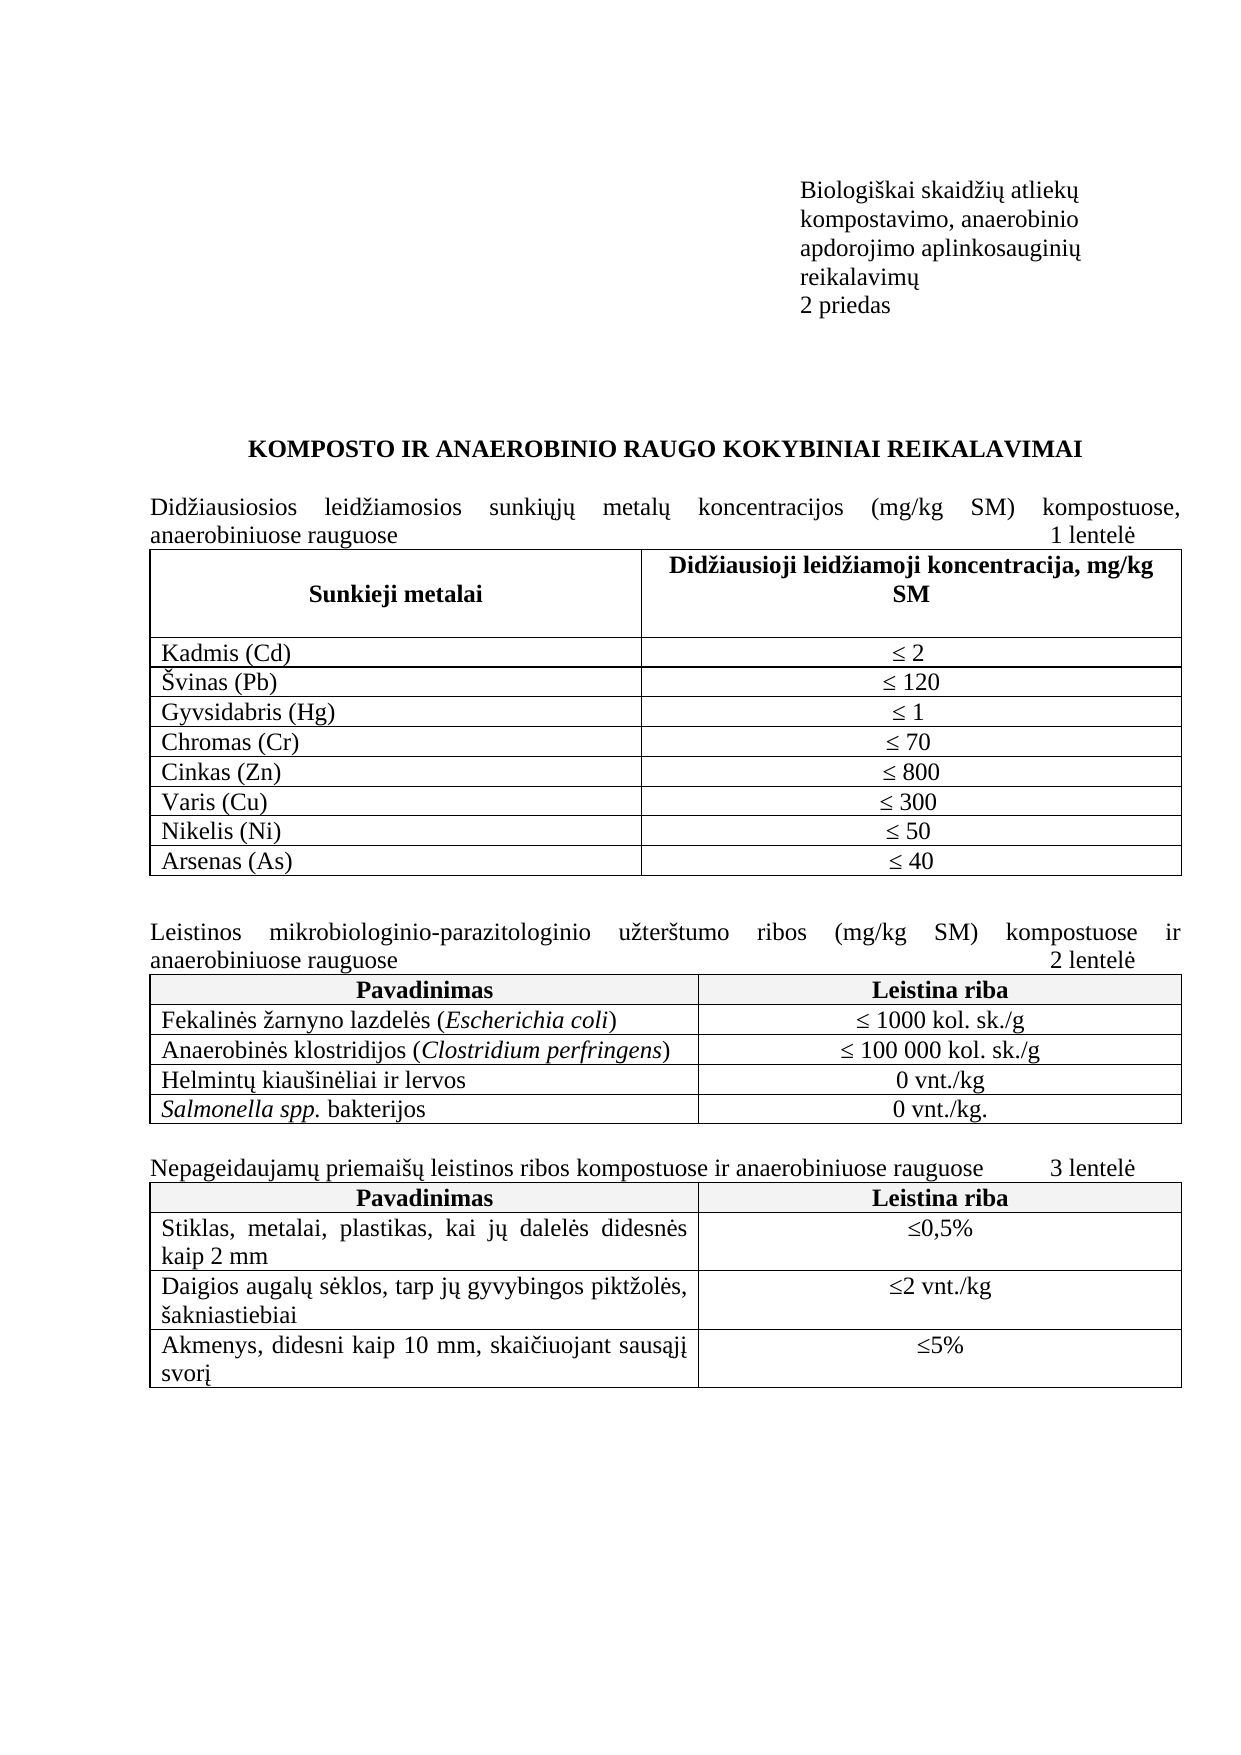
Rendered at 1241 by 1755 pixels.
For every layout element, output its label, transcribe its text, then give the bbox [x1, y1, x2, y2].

table_cell ≤ 2 [642, 638, 1181, 666]
table_cell Nikelis (Ni) [151, 816, 641, 845]
table_header Didžiausioji leidžiamoji koncentracija, mg/kg SM [642, 550, 1181, 637]
table_cell ≤5% [699, 1330, 1181, 1387]
table_header Leistina riba [699, 975, 1181, 1004]
table_header Sunkieji metalai [151, 550, 641, 637]
text reikalavimų [800, 262, 1181, 291]
table_cell ≤ 1000 kol. sk./g [699, 1005, 1181, 1034]
table_cell Švinas (Pb) [151, 668, 641, 696]
table_cell ≤ 40 [642, 846, 1181, 875]
text Leistinos mikrobiologinio-parazitologinio užterštumo ribos (mg/kg SM) kompostuose ir anaerobiniuose rauguose 2 lentelė [150, 917, 1181, 974]
table_cell Daigios augalų sėklos, tarp jų gyvybingos piktžolės, šakniastiebiai [151, 1271, 698, 1329]
table_cell Salmonella spp. bakterijos [151, 1095, 698, 1123]
table_cell Stiklas, metalai, plastikas, kai jų dalelės didesnės kaip 2 mm [151, 1213, 698, 1270]
table_cell Helmintų kiaušinėliai ir lervos [151, 1065, 698, 1093]
text Biologiškai skaidžių atliekų [800, 176, 1181, 204]
table_cell ≤ 100 000 kol. sk./g [699, 1035, 1181, 1064]
text 2 priedas [800, 291, 1181, 319]
table_header Pavadinimas [151, 1183, 698, 1212]
table_header Leistina riba [699, 1183, 1181, 1212]
table_cell Kadmis (Cd) [151, 638, 641, 666]
table_cell ≤ 120 [642, 668, 1181, 696]
text apdorojimo aplinkosauginių [800, 233, 1181, 262]
table_cell ≤ 50 [642, 816, 1181, 845]
table_cell Arsenas (As) [151, 846, 641, 875]
table_cell Akmenys, didesni kaip 10 mm, skaičiuojant sausąjį svorį [151, 1330, 698, 1387]
text Didžiausiosios leidžiamosios sunkiųjų metalų koncentracijos (mg/kg SM) kompostuose, anaerobiniuose rauguose 1 lentelė [150, 492, 1181, 549]
table_cell ≤ 70 [642, 727, 1181, 756]
table_cell Cinkas (Zn) [151, 757, 641, 786]
table_cell Varis (Cu) [151, 787, 641, 815]
table_cell Anaerobinės klostridijos (Clostridium perfringens) [151, 1035, 698, 1064]
table_cell Gyvsidabris (Hg) [151, 697, 641, 726]
table_cell ≤ 300 [642, 787, 1181, 815]
table_cell Fekalinės žarnyno lazdelės (Escherichia coli) [151, 1005, 698, 1034]
text Nepageidaujamų priemaišų leistinos ribos kompostuose ir anaerobiniuose rauguose 3 lentelė [150, 1153, 1181, 1182]
table_cell ≤ 800 [642, 757, 1181, 786]
table_cell 0 vnt./kg. [699, 1095, 1181, 1123]
text kompostavimo, anaerobinio [800, 204, 1181, 233]
table_cell ≤ 1 [642, 697, 1181, 726]
table_cell Chromas (Cr) [151, 727, 641, 756]
table_cell ≤0,5% [699, 1213, 1181, 1270]
table_header Pavadinimas [151, 975, 698, 1004]
text KOMPOSTO IR ANAEROBINIO RAUGO KOKYBINIAI REIKALAVIMAI [150, 434, 1181, 463]
table_cell 0 vnt./kg [699, 1065, 1181, 1093]
table_cell ≤2 vnt./kg [699, 1271, 1181, 1329]
